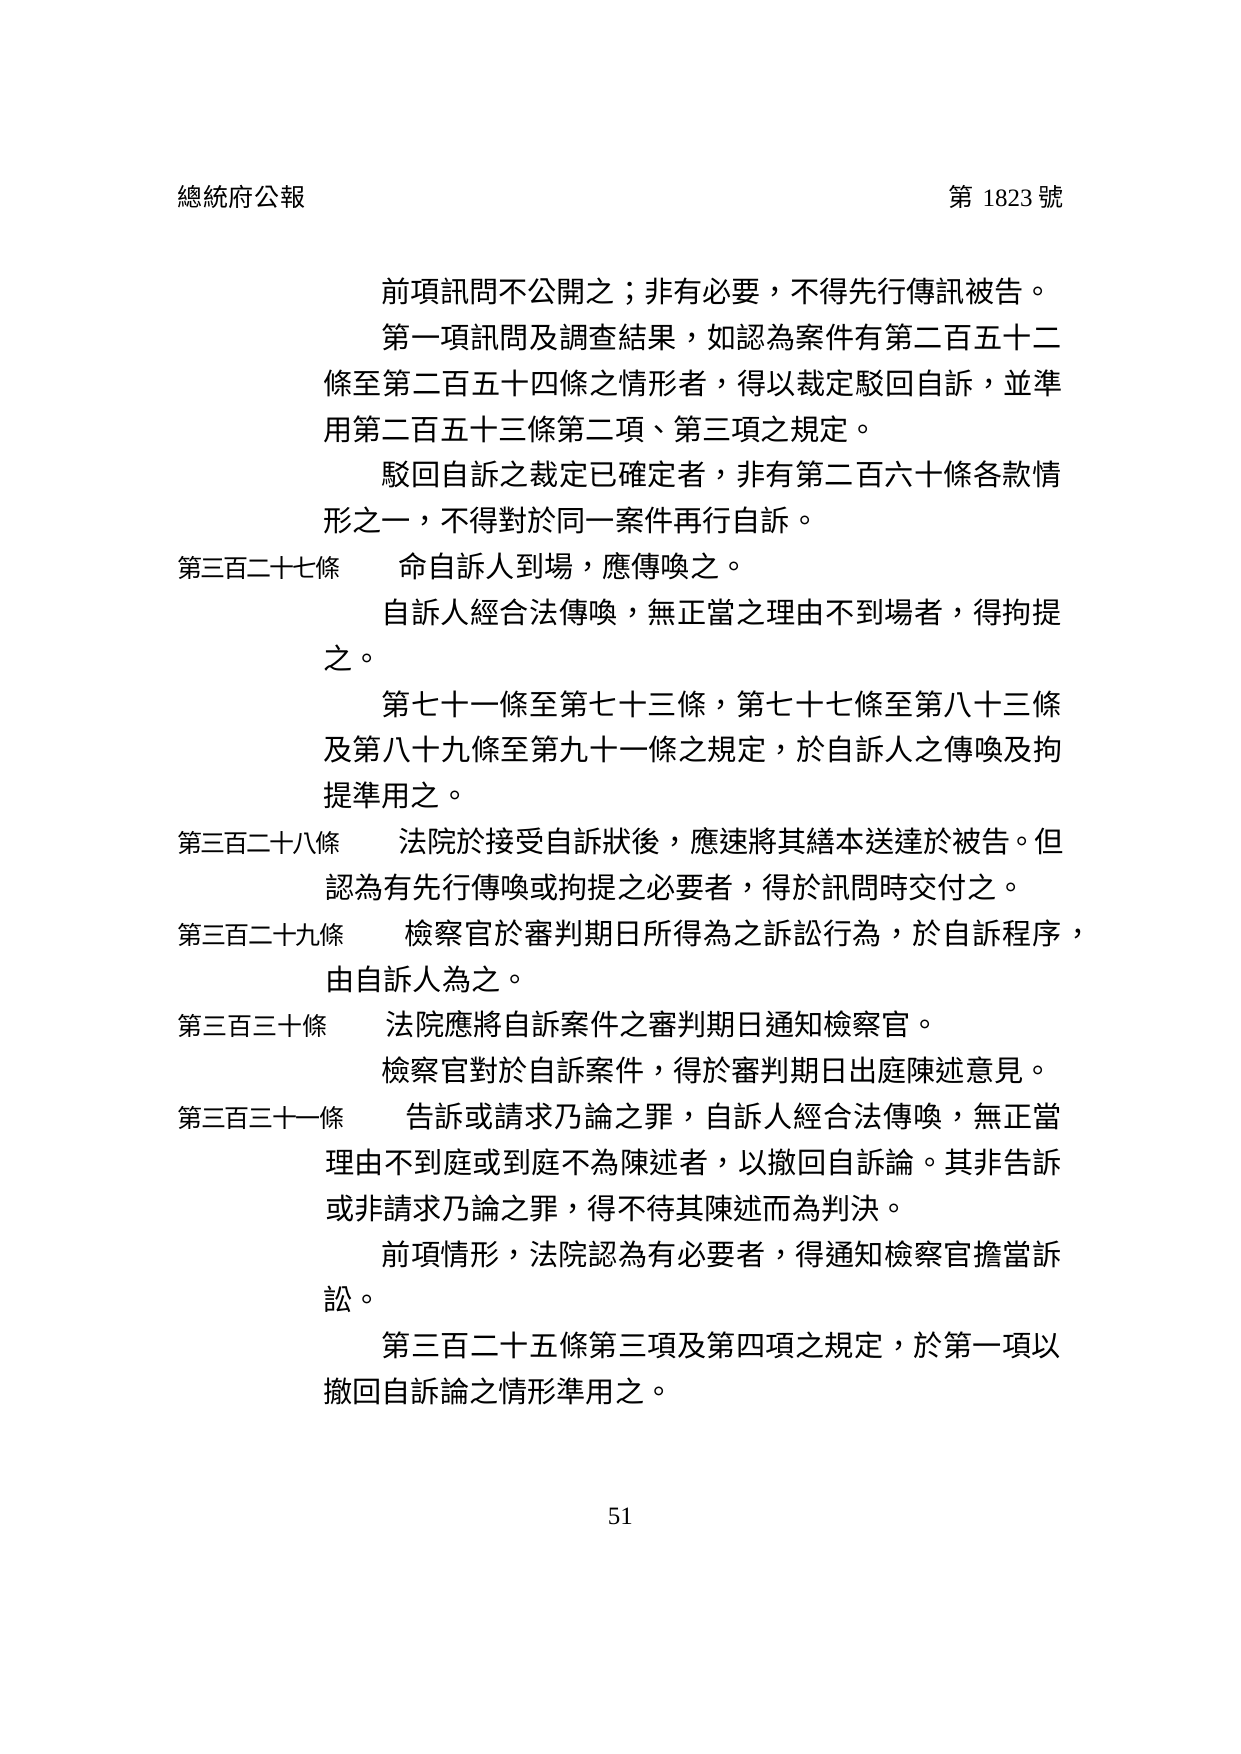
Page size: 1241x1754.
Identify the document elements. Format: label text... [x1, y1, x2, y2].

text 第三百二十八條 法院於接受自訴狀後，應速將其繕本送達於被告。但認為有先行傳喚或拘提之必要者，得於訊問時交付之。 [177, 816, 1063, 907]
text 第七十一條至第七十三條，第七十七條至第八十三條及第八十九條至第九十一條之規定，於自訴人之傳喚及拘提準用之。 [323, 678, 1063, 816]
text 第三百二十七條 命自訴人到場，應傳喚之。 [177, 541, 1063, 587]
text 檢察官對於自訴案件，得於審判期日出庭陳述意見。 [323, 1045, 1063, 1091]
text 第三百三十條 法院應將自訴案件之審判期日通知檢察官。 [177, 999, 1063, 1045]
text 第三百三十一條 告訴或請求乃論之罪，自訴人經合法傳喚，無正當理由不到庭或到庭不為陳述者，以撤回自訴論。其非告訴或非請求乃論之罪，得不待其陳述而為判決。 [177, 1091, 1063, 1228]
text 第三百二十五條第三項及第四項之規定，於第一項以撤回自訴論之情形準用之。 [323, 1320, 1063, 1412]
text 第三百二十九條 檢察官於審判期日所得為之訴訟行為，於自訴程序，由自訴人為之。 [177, 907, 1063, 999]
text 駁回自訴之裁定已確定者，非有第二百六十條各款情形之一，不得對於同一案件再行自訴。 [323, 449, 1063, 541]
text 前項情形，法院認為有必要者，得通知檢察官擔當訴訟。 [323, 1228, 1063, 1320]
text 前項訊問不公開之；非有必要，不得先行傳訊被告。 [323, 266, 1063, 312]
text 自訴人經合法傳喚，無正當之理由不到場者，得拘提之。 [323, 587, 1063, 678]
text 第一項訊問及調查結果，如認為案件有第二百五十二條至第二百五十四條之情形者，得以裁定駁回自訴，並準用第二百五十三條第二項、第三項之規定。 [323, 312, 1063, 449]
